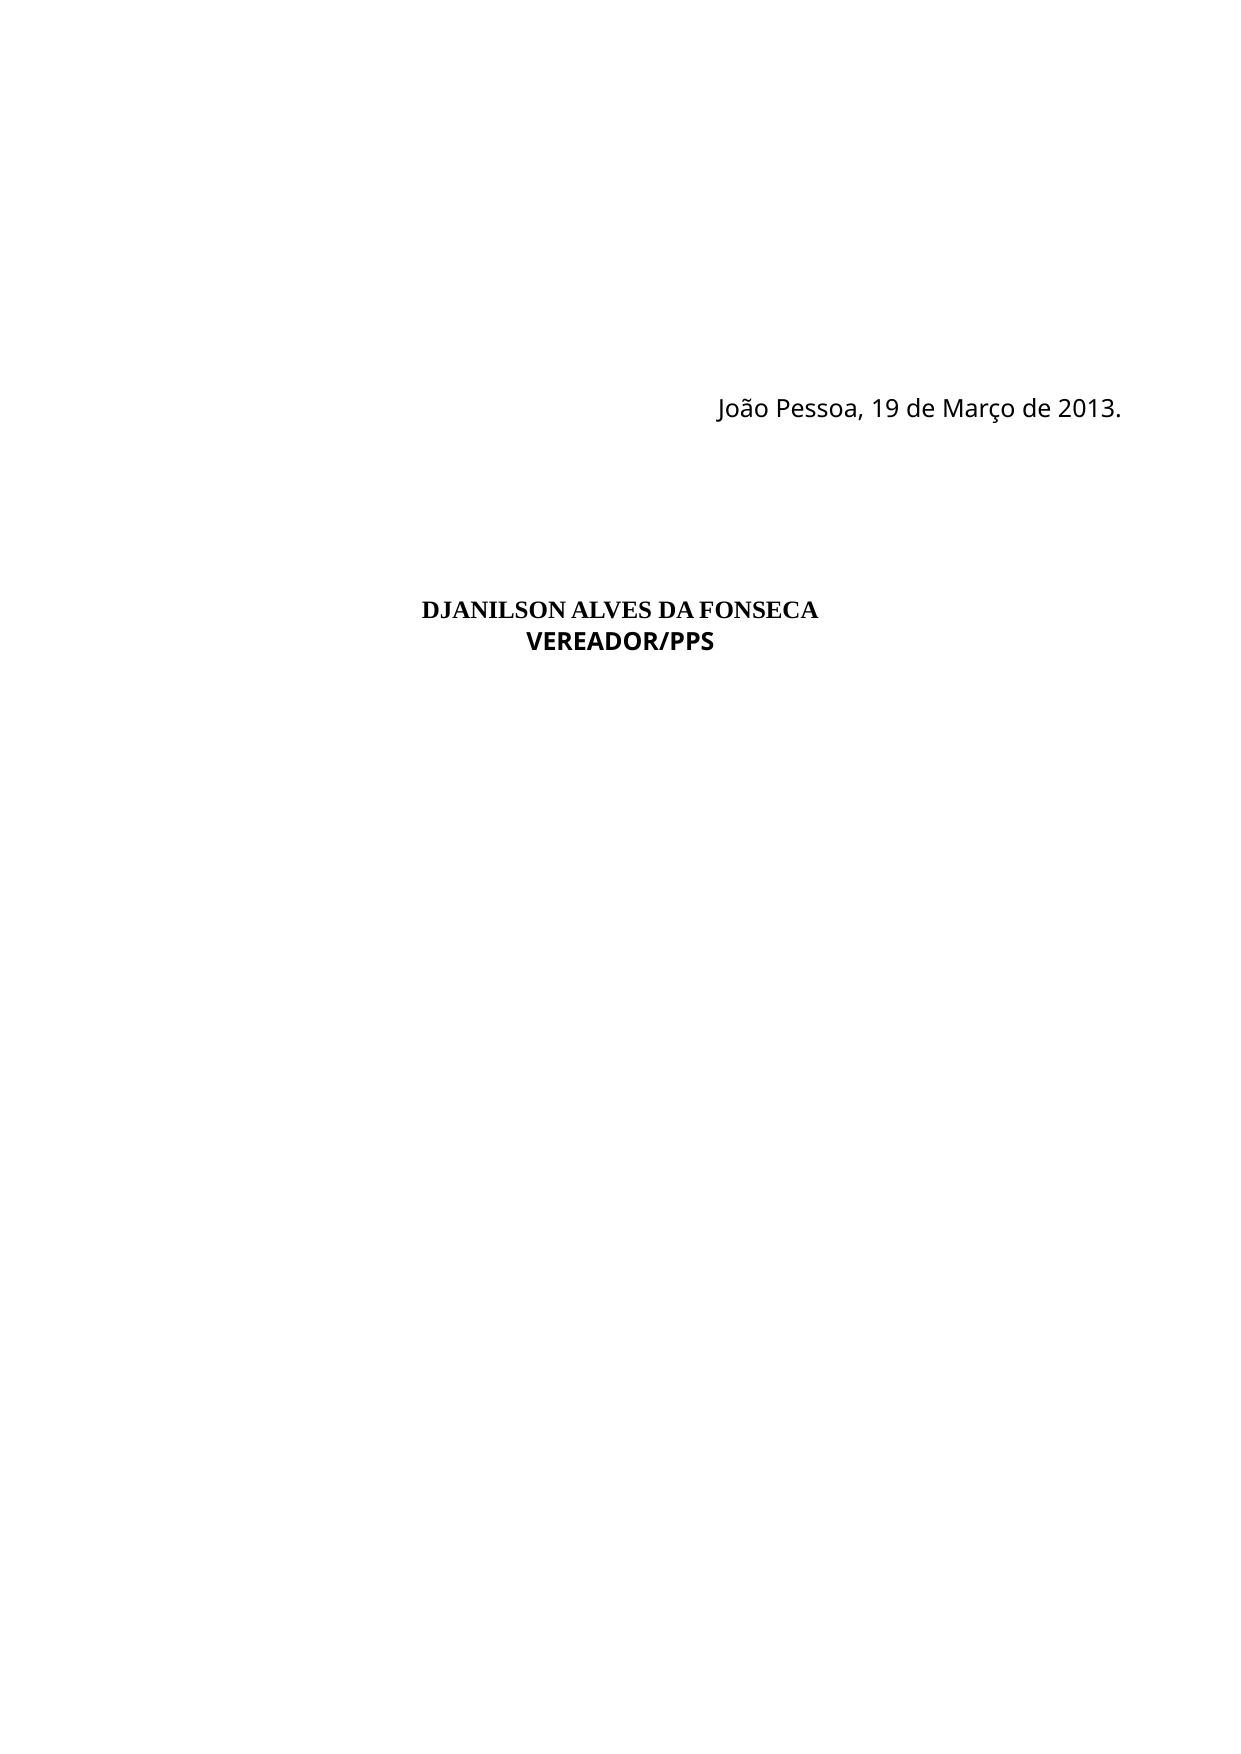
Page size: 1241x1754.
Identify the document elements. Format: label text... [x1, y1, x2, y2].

text João Pessoa, 19 de Março de 2013. [118, 391, 1122, 425]
text DJANILSON ALVES DA FONSECA [118, 595, 1122, 624]
text VEREADOR/PPS [118, 624, 1122, 658]
